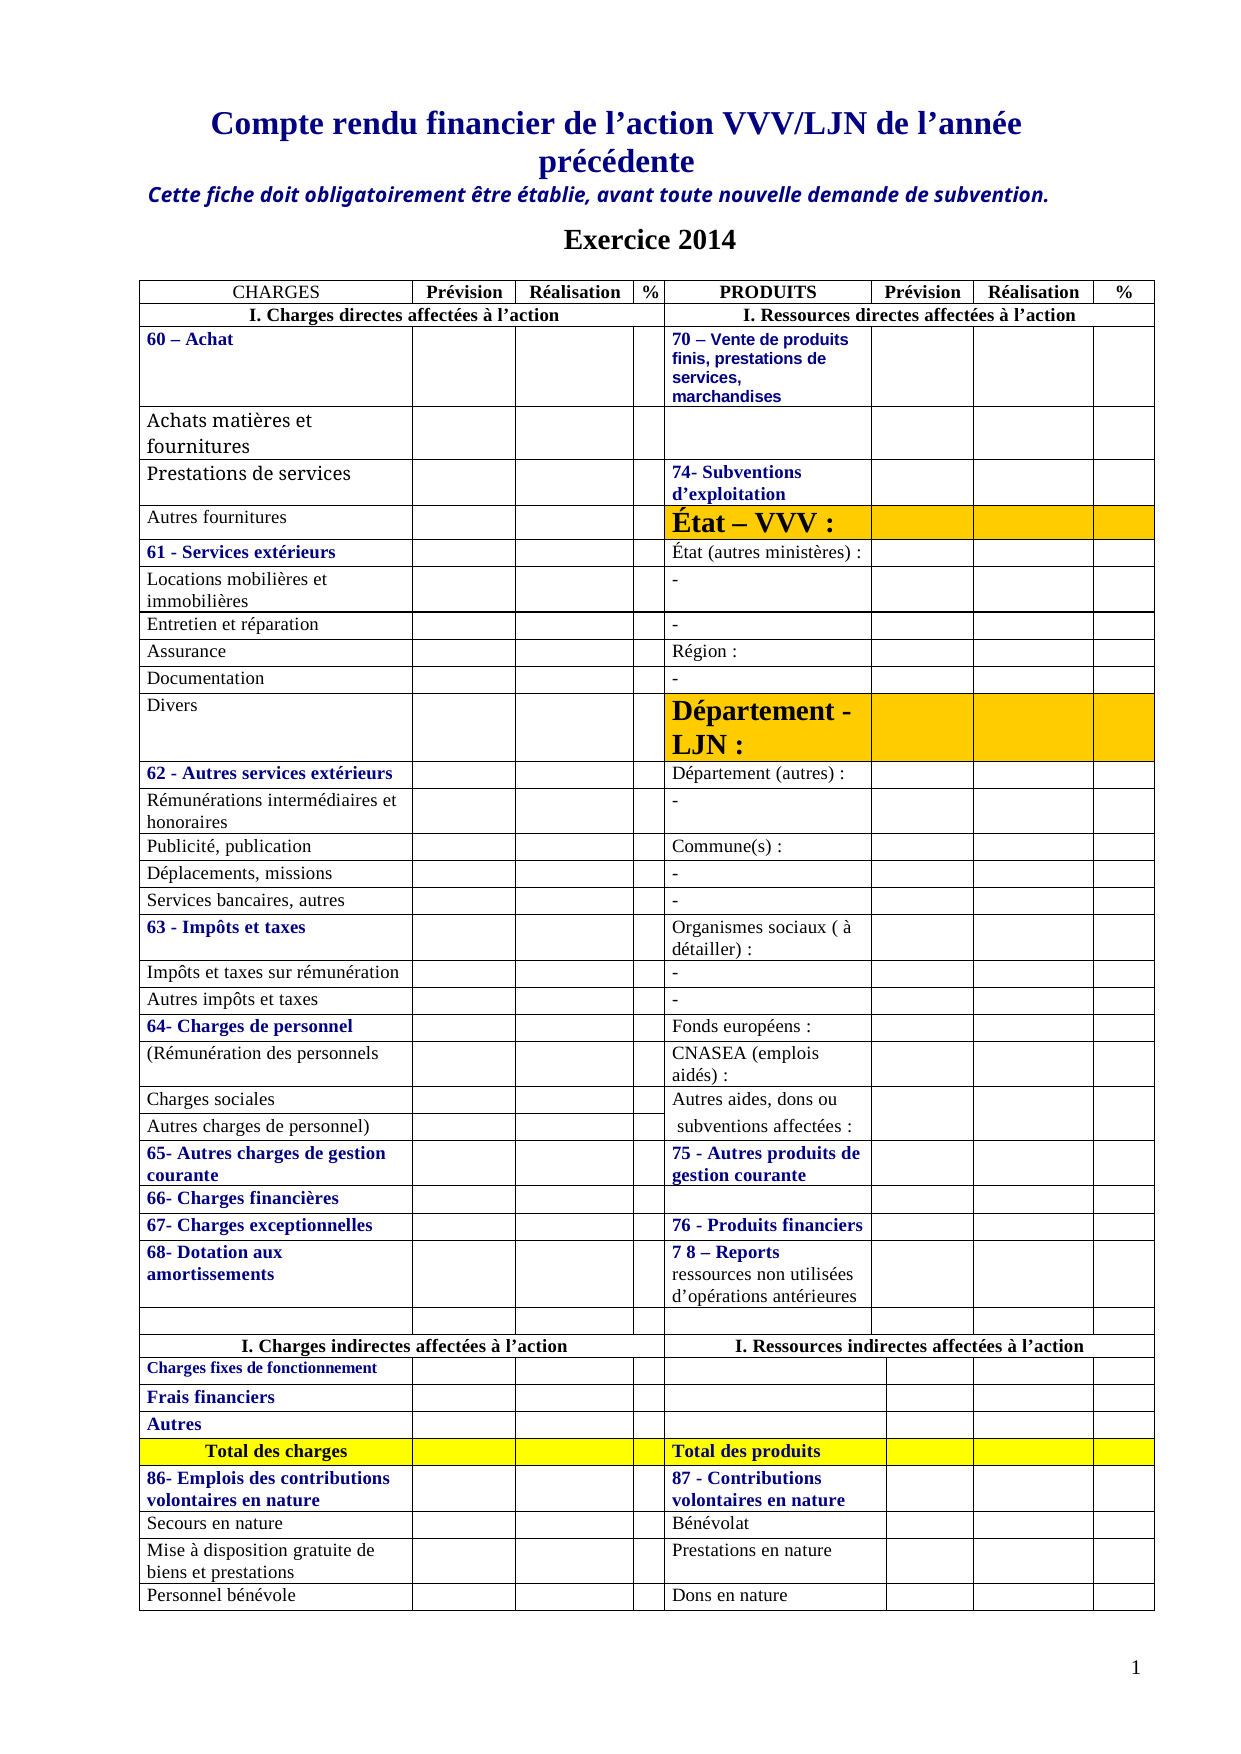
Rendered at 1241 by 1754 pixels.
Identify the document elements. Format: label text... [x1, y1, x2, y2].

table_cell [872, 694, 973, 761]
table_cell Autres fournitures [140, 506, 412, 539]
table_cell [872, 834, 973, 860]
table_cell [516, 988, 633, 1014]
table_cell [413, 1539, 515, 1583]
table_cell [413, 861, 515, 887]
table_cell [413, 762, 515, 788]
table_cell [516, 1087, 633, 1113]
table_cell Organismes sociaux ( à détailler) : [665, 915, 871, 959]
table_cell [872, 1214, 973, 1239]
table_cell [974, 1186, 1093, 1212]
table_cell [1094, 460, 1154, 504]
table_cell [516, 961, 633, 987]
table_cell [1094, 1412, 1154, 1438]
table_cell 7 8 – Reports ressources non utilisées d’opérations antérieures [665, 1241, 871, 1307]
table_cell - [665, 567, 871, 611]
table_cell Région : [665, 640, 871, 666]
table_cell [974, 1087, 1093, 1113]
table_cell [634, 915, 664, 959]
table_cell [413, 834, 515, 860]
table_cell [516, 327, 633, 406]
table_cell [1094, 407, 1154, 459]
table_cell [413, 540, 515, 566]
table_cell [516, 1358, 633, 1384]
table_cell [1094, 1015, 1154, 1041]
table_cell [413, 988, 515, 1014]
table_cell [1094, 988, 1154, 1014]
table_cell [974, 1015, 1093, 1041]
table_cell [974, 961, 1093, 987]
table_cell [974, 1113, 1093, 1140]
table_cell [634, 567, 664, 611]
table_cell Charges sociales [140, 1087, 412, 1113]
table_cell subventions affectées : [665, 1113, 871, 1140]
table_cell [872, 1015, 973, 1041]
table_cell [872, 640, 973, 666]
table_cell [1094, 1466, 1154, 1511]
table_cell [634, 1584, 664, 1610]
table_cell [413, 1412, 515, 1438]
table_cell I. Charges indirectes affectées à l’action [140, 1335, 664, 1357]
table_cell [872, 888, 973, 914]
table_cell [1094, 1087, 1154, 1113]
table_cell - [665, 888, 871, 914]
table_cell Locations mobilières et immobilières [140, 567, 412, 611]
table_cell [516, 1584, 633, 1610]
table_cell [516, 789, 633, 833]
table_cell [634, 407, 664, 459]
table_cell Fonds européens : [665, 1015, 871, 1041]
table_cell [634, 667, 664, 693]
table_cell [974, 506, 1093, 539]
table_cell [516, 640, 633, 666]
table_cell [413, 1466, 515, 1511]
table_cell [872, 861, 973, 887]
table_cell [516, 1042, 633, 1086]
table_cell [1094, 1512, 1154, 1538]
table_cell [516, 888, 633, 914]
table_cell [413, 1141, 515, 1185]
table_cell [634, 640, 664, 666]
table_cell Entretien et réparation [140, 613, 412, 638]
table_cell [516, 1412, 633, 1438]
table_cell [1094, 1308, 1154, 1334]
table_cell [634, 1308, 664, 1334]
table_cell [413, 1186, 515, 1212]
table_cell [974, 1308, 1093, 1334]
table_cell Services bancaires, autres [140, 888, 412, 914]
table_cell [872, 460, 973, 504]
table_cell [974, 1358, 1093, 1384]
table_cell État – VVV : [665, 506, 871, 539]
table_cell [1094, 327, 1154, 406]
table_cell [887, 1358, 973, 1384]
table_cell [634, 1141, 664, 1185]
table_cell [413, 1241, 515, 1307]
table_cell [413, 915, 515, 959]
table_cell - [665, 988, 871, 1014]
table_cell [1094, 961, 1154, 987]
table_cell [887, 1512, 973, 1538]
table_cell 87 - Contributions volontaires en nature [665, 1466, 886, 1511]
table_cell Commune(s) : [665, 834, 871, 860]
table_cell [872, 327, 973, 406]
table_cell Mise à disposition gratuite de biens et prestations [140, 1539, 412, 1583]
table_cell Documentation [140, 667, 412, 693]
table_cell [634, 1385, 664, 1411]
table_cell [516, 1214, 633, 1239]
table_cell [1094, 613, 1154, 638]
table_cell [516, 1439, 633, 1465]
table_cell [413, 1214, 515, 1239]
table_cell [1094, 667, 1154, 693]
table_cell [872, 1042, 973, 1086]
table_cell Total des charges [140, 1439, 412, 1465]
table_cell [1094, 1141, 1154, 1185]
table_cell État (autres ministères) : [665, 540, 871, 566]
table_cell [974, 1141, 1093, 1185]
table_cell [413, 407, 515, 459]
table_cell [974, 407, 1093, 459]
table_cell [872, 506, 973, 539]
table_cell [413, 1512, 515, 1538]
table_cell [887, 1385, 973, 1411]
table_cell [872, 567, 973, 611]
table_cell Divers [140, 694, 412, 761]
table_cell [413, 1015, 515, 1041]
table_cell [974, 1385, 1093, 1411]
table_cell [974, 613, 1093, 638]
table_cell I. Ressources directes affectées à l’action [665, 304, 1154, 326]
table_cell [974, 1584, 1093, 1610]
table_cell [872, 407, 973, 459]
table_cell [516, 1141, 633, 1185]
table_cell Département - LJN : [665, 694, 871, 761]
table_cell [516, 1512, 633, 1538]
table_cell [665, 1186, 871, 1212]
table_cell [516, 1186, 633, 1212]
table_cell [1094, 1241, 1154, 1307]
table_cell [634, 834, 664, 860]
table_cell [516, 915, 633, 959]
table_cell [665, 1308, 871, 1334]
table_cell [872, 1308, 973, 1334]
table_cell [1094, 834, 1154, 860]
table_cell [516, 861, 633, 887]
table_cell [1094, 1584, 1154, 1610]
table_cell Impôts et taxes sur rémunération [140, 961, 412, 987]
table_cell Autres charges de personnel) [140, 1114, 412, 1140]
table_cell [872, 789, 973, 833]
table_cell [413, 460, 515, 504]
table_cell [413, 567, 515, 611]
table_cell [634, 1241, 664, 1307]
table_cell [872, 762, 973, 788]
table_cell (Rémunération des personnels [140, 1042, 412, 1086]
table_cell [1094, 567, 1154, 611]
table_cell [516, 834, 633, 860]
table_cell [872, 667, 973, 693]
table_cell Autres aides, dons ou [665, 1087, 871, 1113]
table_cell [974, 1466, 1093, 1511]
table_header Réalisation [974, 281, 1093, 303]
table_cell 76 - Produits financiers [665, 1214, 871, 1239]
table_cell [974, 888, 1093, 914]
table_cell [413, 1584, 515, 1610]
table_cell Bénévolat [665, 1512, 886, 1538]
table_cell [974, 640, 1093, 666]
table_header CHARGES [140, 281, 412, 303]
table_cell [634, 1539, 664, 1583]
table_cell - [665, 667, 871, 693]
table_cell [974, 1512, 1093, 1538]
table_cell [634, 1042, 664, 1086]
table_cell [665, 1358, 886, 1384]
table_cell [974, 1042, 1093, 1086]
table_cell [1094, 789, 1154, 833]
table_cell [974, 834, 1093, 860]
table_cell Autres [140, 1412, 412, 1438]
table_cell Département (autres) : [665, 762, 871, 788]
table_cell [1094, 1186, 1154, 1212]
table_cell 63 - Impôts et taxes [140, 915, 412, 959]
table_cell [1094, 540, 1154, 566]
table_cell - [665, 789, 871, 833]
table_cell [516, 694, 633, 761]
table_cell Prestations de services [140, 460, 412, 504]
table_cell [516, 407, 633, 459]
table_cell [974, 789, 1093, 833]
table_cell Achats matières et fournitures [140, 407, 412, 459]
table_cell [974, 1439, 1093, 1465]
table_cell [872, 961, 973, 987]
table_cell [1094, 861, 1154, 887]
table_cell - [665, 861, 871, 887]
table_cell 68- Dotation aux amortissements [140, 1241, 412, 1307]
table_cell [516, 1385, 633, 1411]
table_cell [1094, 640, 1154, 666]
table_cell [634, 961, 664, 987]
table_cell [1094, 888, 1154, 914]
table_cell [974, 567, 1093, 611]
table_cell [872, 1113, 973, 1140]
table_cell [1094, 1539, 1154, 1583]
table_header Réalisation [516, 281, 633, 303]
table_cell [413, 1385, 515, 1411]
table_cell [634, 327, 664, 406]
table_cell [413, 667, 515, 693]
table_cell [634, 1439, 664, 1465]
table_cell [1094, 506, 1154, 539]
subtitle Exercice 2014 [148, 222, 1152, 256]
table_cell [413, 1042, 515, 1086]
table_cell [634, 888, 664, 914]
table_cell [516, 1466, 633, 1511]
table_cell [413, 1114, 515, 1140]
table_cell [634, 613, 664, 638]
table_cell [974, 762, 1093, 788]
table_cell 65- Autres charges de gestion courante [140, 1141, 412, 1185]
table_cell Charges fixes de fonctionnement [140, 1358, 412, 1384]
table_cell [413, 1358, 515, 1384]
table_header Compte rendu financier de l’action VVV/LJN de l’année précédente Cette fiche doit obligatoirement être établie, avant toute nouvelle demande de subvention. [140, 103, 1093, 222]
table_cell [413, 961, 515, 987]
table_cell [665, 1385, 886, 1411]
table_cell [887, 1539, 973, 1583]
table_cell [1094, 1439, 1154, 1465]
table_cell [634, 861, 664, 887]
table_cell [516, 1539, 633, 1583]
table_cell [974, 667, 1093, 693]
table_cell [516, 1114, 633, 1140]
table_cell [634, 1466, 664, 1511]
table_cell [872, 1241, 973, 1307]
table_cell 64- Charges de personnel [140, 1015, 412, 1041]
table_cell Publicité, publication [140, 834, 412, 860]
table_cell [634, 988, 664, 1014]
table_cell 60 – Achat [140, 327, 412, 406]
table_cell [872, 1087, 973, 1113]
table_cell Assurance [140, 640, 412, 666]
table_cell [887, 1466, 973, 1511]
table_cell [1094, 762, 1154, 788]
table_cell [413, 888, 515, 914]
table_cell [1094, 1113, 1154, 1140]
table_cell [974, 1214, 1093, 1239]
table_cell Rémunérations intermédiaires et honoraires [140, 789, 412, 833]
table_cell [516, 762, 633, 788]
table_cell [516, 567, 633, 611]
table_cell Dons en nature [665, 1584, 886, 1610]
table_cell [413, 789, 515, 833]
table_cell [516, 460, 633, 504]
table_cell [1094, 1042, 1154, 1086]
table_cell [872, 1186, 973, 1212]
table_cell - [665, 613, 871, 638]
table_cell [634, 1087, 664, 1113]
table_cell [413, 613, 515, 638]
table_cell [634, 1114, 664, 1140]
table_header Prévision [413, 281, 515, 303]
table_cell [974, 1539, 1093, 1583]
table_cell [413, 1439, 515, 1465]
table_cell [516, 1015, 633, 1041]
table_cell [1094, 1358, 1154, 1384]
table_cell [516, 1308, 633, 1334]
table_cell [974, 861, 1093, 887]
table_cell 74- Subventions d’exploitation [665, 460, 871, 504]
table_cell [1094, 1385, 1154, 1411]
table_cell [872, 540, 973, 566]
table_cell [872, 1141, 973, 1185]
table_cell [634, 1358, 664, 1384]
table_cell [634, 1214, 664, 1239]
table_cell Total des produits [665, 1439, 886, 1465]
table_cell [974, 1241, 1093, 1307]
table_cell Personnel bénévole [140, 1584, 412, 1610]
table_cell [634, 762, 664, 788]
table_cell Prestations en nature [665, 1539, 886, 1583]
table_cell [634, 1186, 664, 1212]
table_cell 86- Emplois des contributions volontaires en nature [140, 1466, 412, 1511]
table_cell [634, 1015, 664, 1041]
table_cell CNASEA (emplois aidés) : [665, 1042, 871, 1086]
table_cell [413, 1308, 515, 1334]
table_cell [1094, 1214, 1154, 1239]
table_cell [1094, 694, 1154, 761]
table_cell Autres impôts et taxes [140, 988, 412, 1014]
table_cell [516, 667, 633, 693]
table_cell [634, 1512, 664, 1538]
table_cell 61 - Services extérieurs [140, 540, 412, 566]
table_cell [974, 327, 1093, 406]
table_cell [413, 506, 515, 539]
table_header PRODUITS [665, 281, 871, 303]
table_cell [974, 915, 1093, 959]
table_cell [974, 1412, 1093, 1438]
table_cell 62 - Autres services extérieurs [140, 762, 412, 788]
table_cell - [665, 961, 871, 987]
table_cell [516, 613, 633, 638]
table_cell Secours en nature [140, 1512, 412, 1538]
table_cell [887, 1412, 973, 1438]
table_cell [140, 1308, 412, 1334]
table_cell [634, 694, 664, 761]
table_cell I. Ressources indirectes affectées à l’action [665, 1335, 1154, 1357]
table_cell [634, 460, 664, 504]
table_cell [665, 1412, 886, 1438]
table_cell [413, 640, 515, 666]
table_cell [974, 460, 1093, 504]
table_cell [413, 694, 515, 761]
table_cell [1094, 915, 1154, 959]
table_header [1093, 103, 1154, 222]
table_cell [634, 506, 664, 539]
table_cell [634, 789, 664, 833]
table_cell [413, 327, 515, 406]
table_cell [413, 1087, 515, 1113]
table_cell [974, 988, 1093, 1014]
table_cell 75 - Autres produits de gestion courante [665, 1141, 871, 1185]
table_cell [887, 1584, 973, 1610]
table_header Prévision [872, 281, 973, 303]
table_cell [887, 1439, 973, 1465]
table_cell I. Charges directes affectées à l’action [140, 304, 664, 326]
table_cell [516, 1241, 633, 1307]
table_cell [872, 915, 973, 959]
table_cell [974, 540, 1093, 566]
table_cell Frais financiers [140, 1385, 412, 1411]
table_cell [872, 613, 973, 638]
table_cell 67- Charges exceptionnelles [140, 1214, 412, 1239]
table_cell [665, 407, 871, 459]
table_cell Déplacements, missions [140, 861, 412, 887]
table_cell [974, 694, 1093, 761]
table_header % [634, 281, 664, 303]
table_cell [872, 988, 973, 1014]
table_cell [634, 540, 664, 566]
table_cell 70 – Vente de produits finis, prestations de services, marchandises [665, 327, 871, 406]
table_header % [1094, 281, 1154, 303]
table_cell 66- Charges financières [140, 1186, 412, 1212]
table_cell [634, 1412, 664, 1438]
table_cell [516, 540, 633, 566]
table_cell [516, 506, 633, 539]
